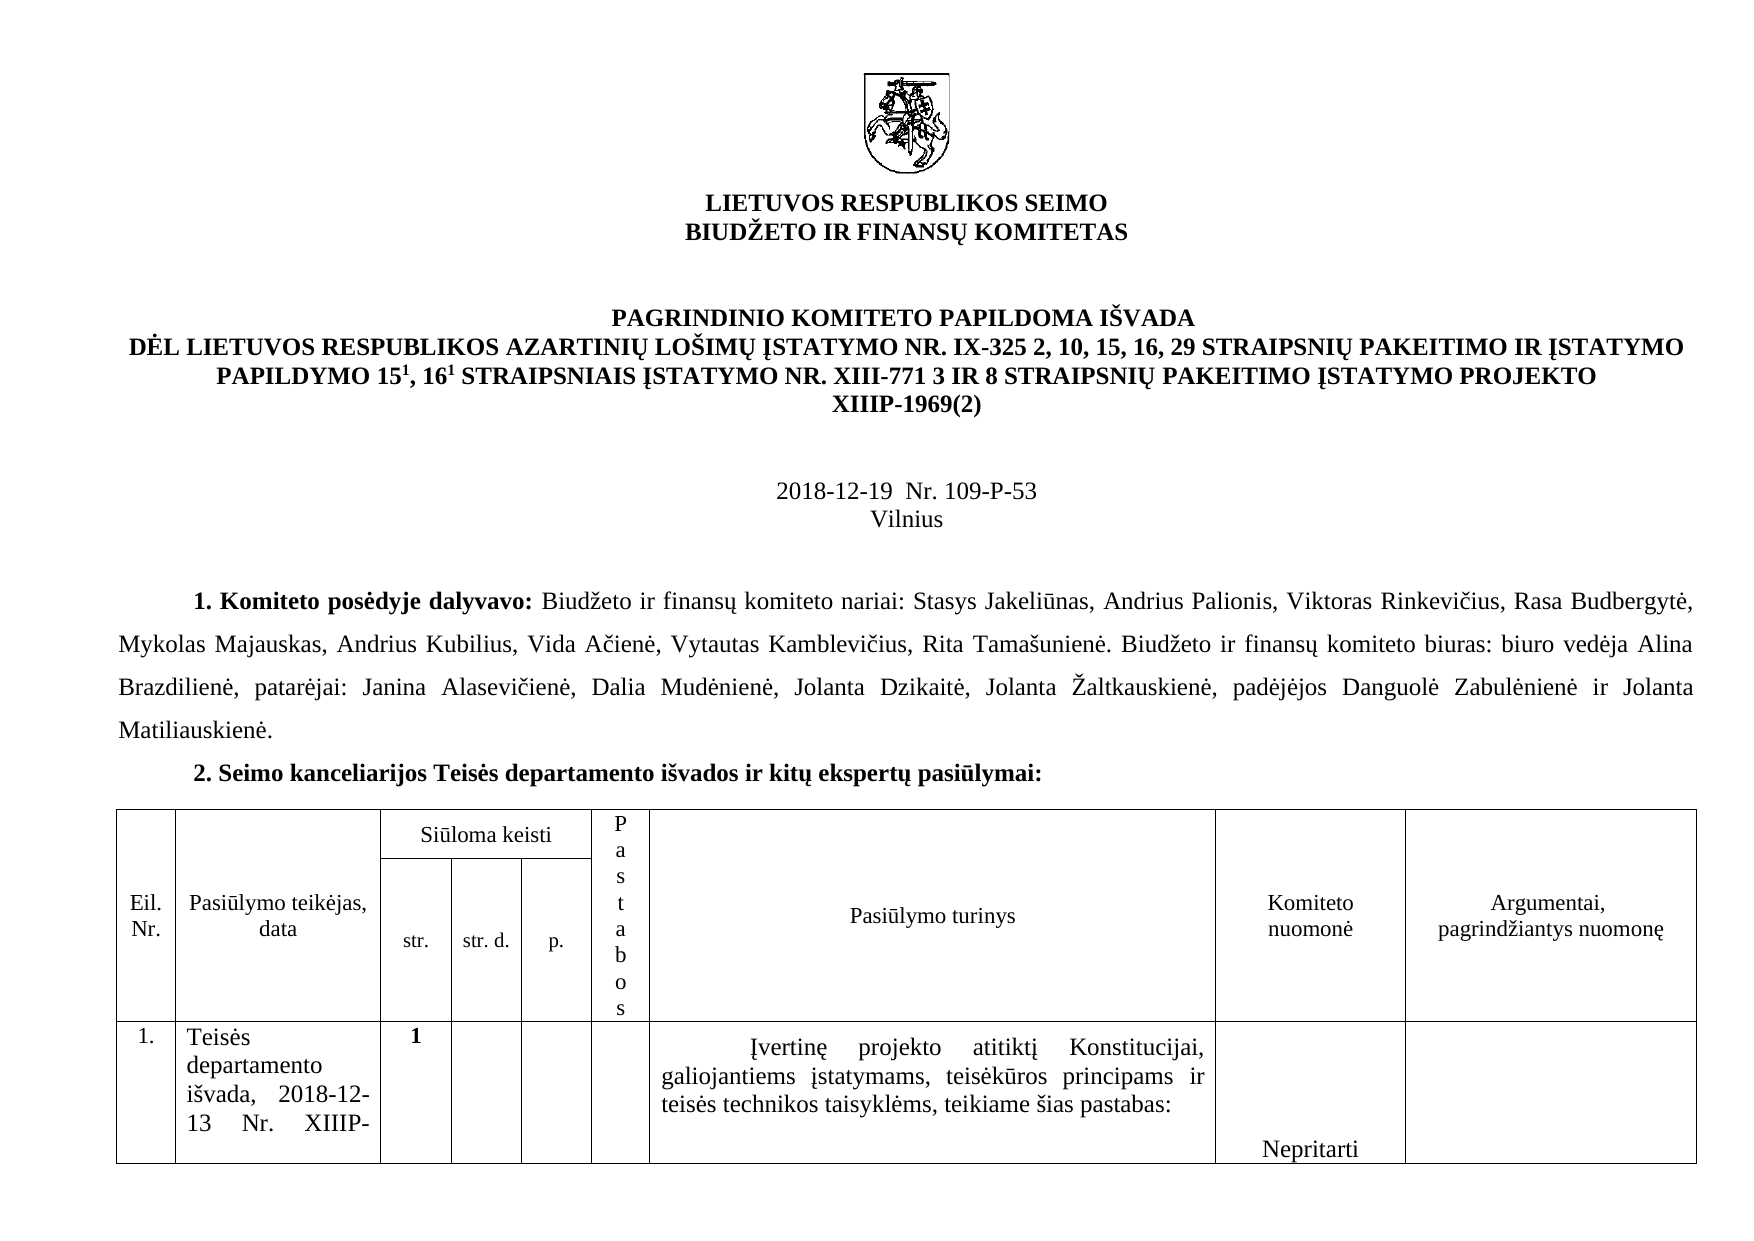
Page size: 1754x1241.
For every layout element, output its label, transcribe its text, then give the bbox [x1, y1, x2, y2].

table_cell [592, 1022, 649, 1163]
table_cell 1. [117, 1022, 175, 1163]
text PAGRINDINIO KOMITETO PAPILDOMA IŠVADA [118, 303, 1695, 332]
text Vilnius [118, 504, 1695, 533]
table_cell [452, 1022, 521, 1163]
table_cell [522, 1022, 591, 1163]
table_cell 1 [381, 1022, 451, 1163]
table_header Argumentai, pagrindžiantys nuomonę [1406, 810, 1696, 1021]
table_cell str. d. [452, 859, 521, 1021]
table_cell Teisės departamento išvada, 2018-12-13 Nr. XIIIP- [176, 1022, 380, 1163]
table_header Siūloma keisti [381, 810, 591, 858]
text XIIIP-1969(2) [118, 389, 1695, 418]
table_cell Įvertinę projekto atitiktį Konstitucijai, galiojantiems įstatymams, teisėkūros principams ir teisės technikos taisyklėms, teikiame šias pastabas: [650, 1022, 1215, 1163]
text DĖL LIETUVOS RESPUBLIKOS AZARTINIŲ LOŠIMŲ ĮSTATYMO NR. IX-325 2, 10, 15, 16, 29 STRAIPSNIŲ PAKEITIMO IR ĮSTATYMO PAPILDYMO 151, 161 STRAIPSNIAIS ĮSTATYMO NR. XIII-771 3 IR 8 STRAIPSNIŲ PAKEITIMO ĮSTATYMO PROJEKTO [118, 332, 1695, 389]
table_cell str. [381, 859, 451, 1021]
table_header Pastabos [592, 810, 649, 1021]
table_header Pasiūlymo turinys [650, 810, 1215, 1021]
text 1. Komiteto posėdyje dalyvavo: Biudžeto ir finansų komiteto nariai: Stasys Jakeliūnas, Andrius Palionis, Viktoras Rinkevičius, Rasa Budbergytė, Mykolas Majauskas, Andrius Kubilius, Vida Ačienė, Vytautas Kamblevičius, Rita Tamašunienė. Biudžeto ir finansų komiteto biuras: biuro vedėja Alina Brazdilienė, patarėjai: Janina Alasevičienė, Dalia Mudėnienė, Jolanta Dzikaitė, Jolanta Žaltkauskienė, padėjėjos Danguolė Zabulėnienė ir Jolanta Matiliauskienė. [118, 586, 1695, 744]
text LIETUVOS RESPUBLIKOS SEIMO [118, 188, 1695, 217]
table_cell [1406, 1022, 1696, 1163]
table_header Komiteto nuomonė [1216, 810, 1405, 1021]
table_header Pasiūlymo teikėjas, data [176, 810, 380, 1021]
text 2. Seimo kanceliarijos Teisės departamento išvados ir kitų ekspertų pasiūlymai: [118, 758, 1695, 787]
table_cell p. [522, 859, 591, 1021]
table_cell Nepritarti [1216, 1022, 1405, 1163]
table_header Eil. Nr. [117, 810, 175, 1021]
text 2018-12-19 Nr. 109-P-53 [118, 476, 1695, 504]
text Biudžeto ir finansų komitetas [118, 217, 1695, 246]
